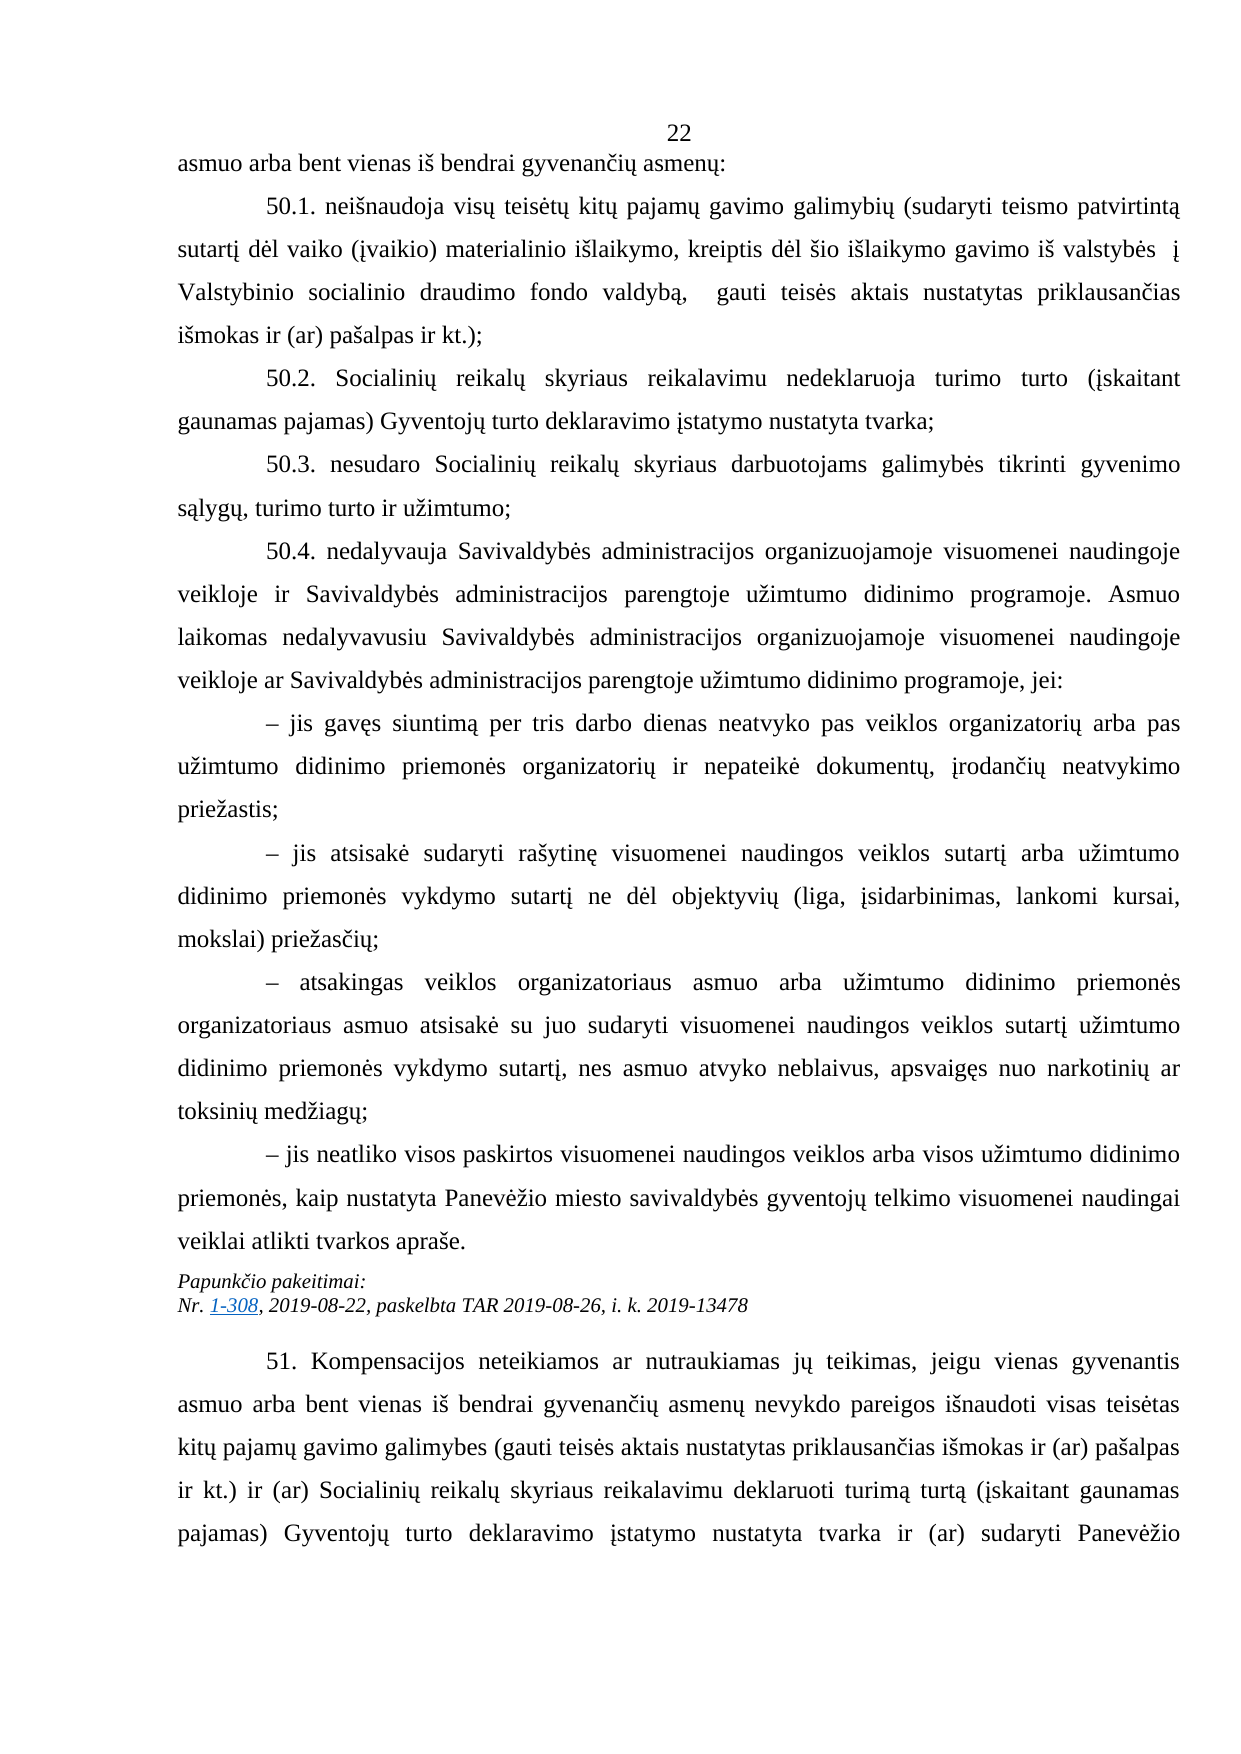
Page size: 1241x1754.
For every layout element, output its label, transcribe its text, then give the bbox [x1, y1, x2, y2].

text – jis gavęs siuntimą per tris darbo dienas neatvyko pas veiklos organizatorių arba pas užimtumo didinimo priemonės organizatorių ir nepateikė dokumentų, įrodančių neatvykimo priežastis; [177, 708, 1181, 823]
text Nr. 1-308, 2019-08-22, paskelbta TAR 2019-08-26, i. k. 2019-13478 [177, 1293, 1181, 1317]
text 50.2. Socialinių reikalų skyriaus reikalavimu nedeklaruoja turimo turto (įskaitant gaunamas pajamas) Gyventojų turto deklaravimo įstatymo nustatyta tvarka; [177, 363, 1181, 435]
text – jis atsisakė sudaryti rašytinę visuomenei naudingos veiklos sutartį arba užimtumo didinimo priemonės vykdymo sutartį ne dėl objektyvių (liga, įsidarbinimas, lankomi kursai, mokslai) priežasčių; [177, 838, 1181, 953]
text 51. Kompensacijos neteikiamos ar nutraukiamas jų teikimas, jeigu vienas gyvenantis asmuo arba bent vienas iš bendrai gyvenančių asmenų nevykdo pareigos išnaudoti visas teisėtas kitų pajamų gavimo galimybes (gauti teisės aktais nustatytas priklausančias išmokas ir (ar) pašalpas ir kt.) ir (ar) Socialinių reikalų skyriaus reikalavimu deklaruoti turimą turtą (įskaitant gaunamas pajamas) Gyventojų turto deklaravimo įstatymo nustatyta tvarka ir (ar) sudaryti Panevėžio [177, 1346, 1181, 1547]
text asmuo arba bent vienas iš bendrai gyvenančių asmenų: [177, 148, 1181, 176]
text 50.3. nesudaro Socialinių reikalų skyriaus darbuotojams galimybės tikrinti gyvenimo sąlygų, turimo turto ir užimtumo; [177, 449, 1181, 521]
text – jis neatliko visos paskirtos visuomenei naudingos veiklos arba visos užimtumo didinimo priemonės, kaip nustatyta Panevėžio miesto savivaldybės gyventojų telkimo visuomenei naudingai veiklai atlikti tvarkos apraše. [177, 1139, 1181, 1254]
text Papunkčio pakeitimai: [177, 1269, 1181, 1293]
text – atsakingas veiklos organizatoriaus asmuo arba užimtumo didinimo priemonės organizatoriaus asmuo atsisakė su juo sudaryti visuomenei naudingos veiklos sutartį užimtumo didinimo priemonės vykdymo sutartį, nes asmuo atvyko neblaivus, apsvaigęs nuo narkotinių ar toksinių medžiagų; [177, 967, 1181, 1125]
text 50.4. nedalyvauja Savivaldybės administracijos organizuojamoje visuomenei naudingoje veikloje ir Savivaldybės administracijos parengtoje užimtumo didinimo programoje. Asmuo laikomas nedalyvavusiu Savivaldybės administracijos organizuojamoje visuomenei naudingoje veikloje ar Savivaldybės administracijos parengtoje užimtumo didinimo programoje, jei: [177, 536, 1181, 694]
text 50.1. neišnaudoja visų teisėtų kitų pajamų gavimo galimybių (sudaryti teismo patvirtintą sutartį dėl vaiko (įvaikio) materialinio išlaikymo, kreiptis dėl šio išlaikymo gavimo iš valstybės į Valstybinio socialinio draudimo fondo valdybą, gauti teisės aktais nustatytas priklausančias išmokas ir (ar) pašalpas ir kt.); [177, 191, 1181, 349]
